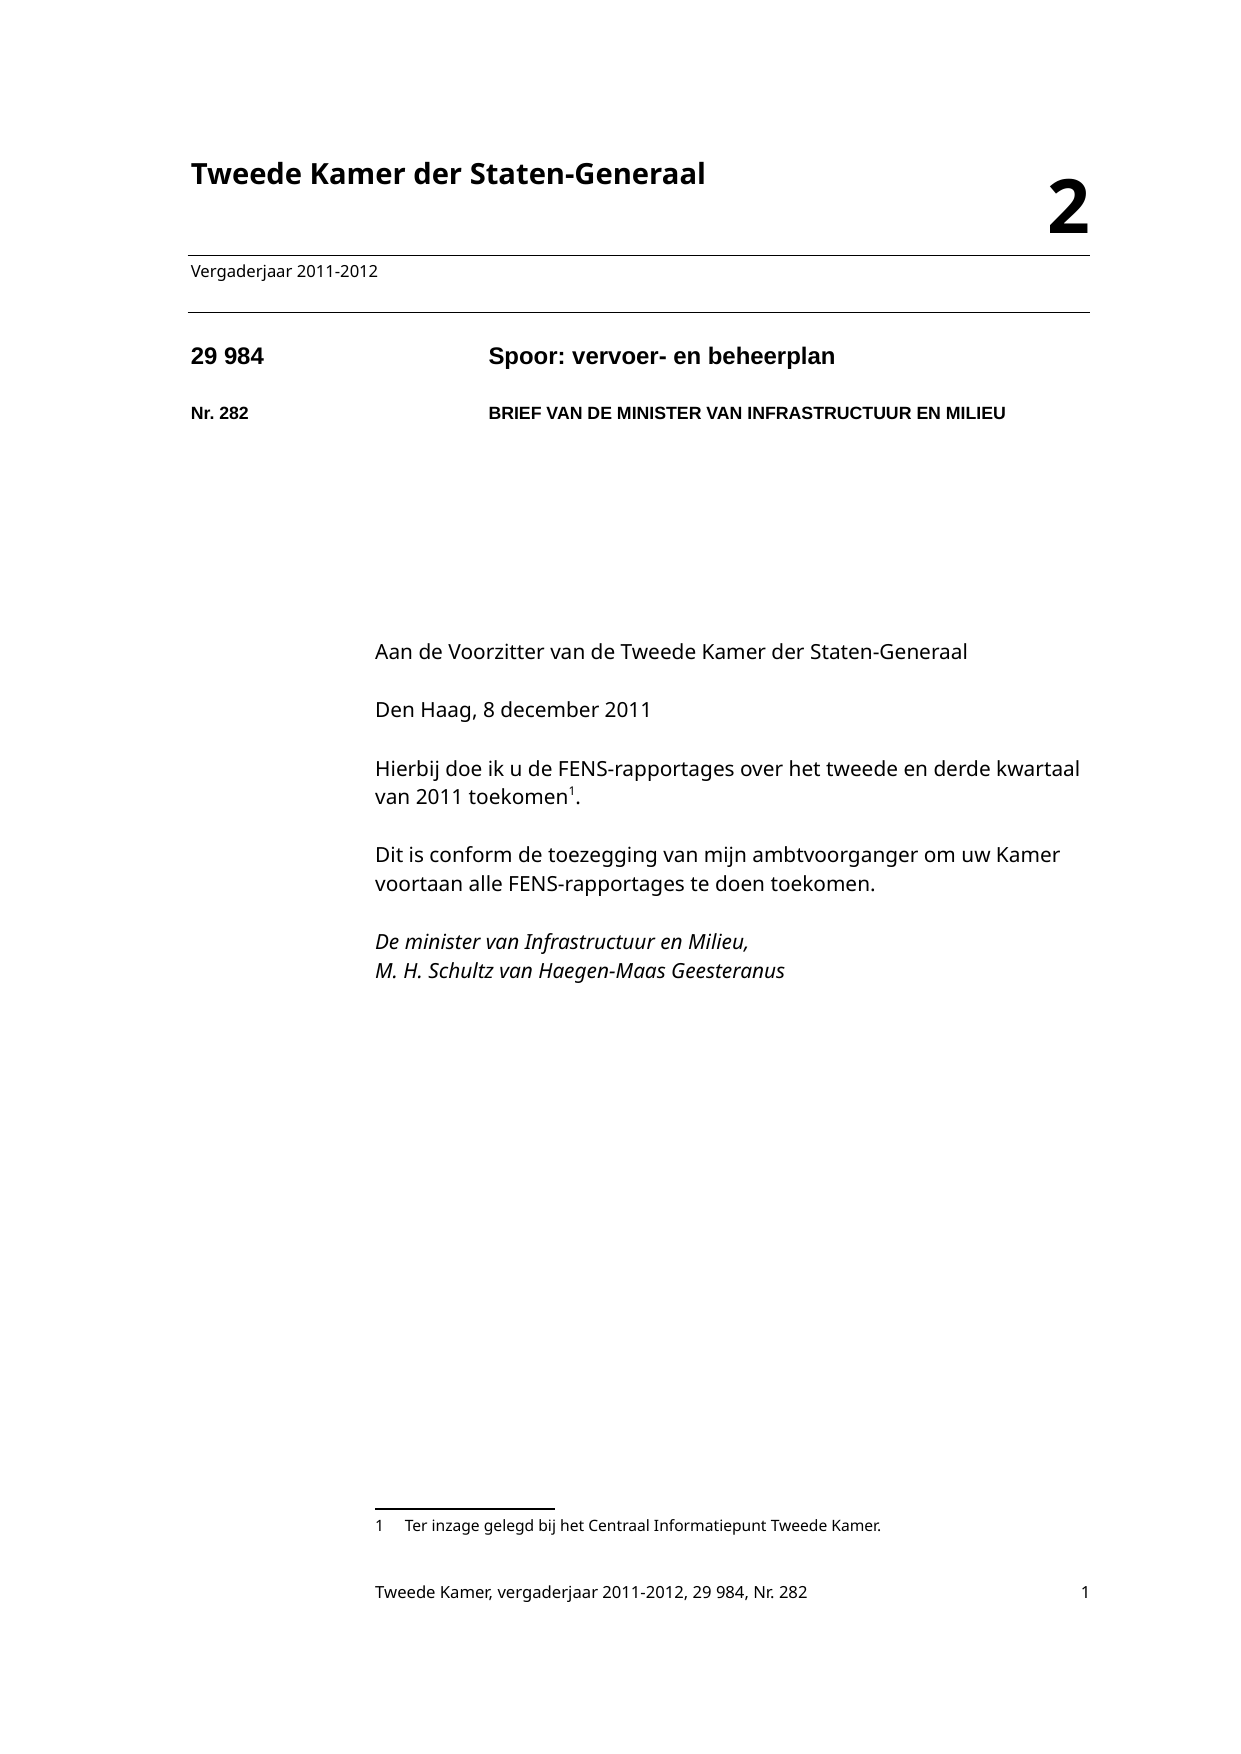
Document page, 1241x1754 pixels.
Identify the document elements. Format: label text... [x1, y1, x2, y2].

text Ter inzage gelegd bij het Centraal Informatiepunt Tweede Kamer. [375, 1508, 1090, 1536]
table_cell [485, 256, 1090, 312]
table_cell Nr. 282 [188, 399, 485, 518]
text Hierbij doe ik u de FENS-rapportages over het tweede en derde kwartaal van 2011 toekomen. [375, 754, 1090, 811]
table_cell [188, 313, 485, 339]
table_cell BRIEF VAN DE MINISTER VAN INFRASTRUCTUUR EN MILIEU [485, 399, 1090, 518]
text Den Haag, 8 december 2011 [375, 695, 1090, 724]
table_header 2 [910, 150, 1090, 255]
text De minister van Infrastructuur en Milieu, [375, 927, 1090, 956]
table_cell 29 984 [188, 339, 485, 399]
text M. H. Schultz van Haegen-Maas Geesteranus [375, 956, 1090, 984]
text Aan de Voorzitter van de Tweede Kamer der Staten-Generaal [375, 637, 1090, 665]
table_cell [485, 313, 1090, 339]
table_cell Vergaderjaar 2011-2012 [188, 256, 485, 312]
text Dit is conform de toezegging van mijn ambtvoorganger om uw Kamer voortaan alle FENS-rapportages te doen toekomen. [375, 841, 1090, 897]
table_header Tweede Kamer der Staten-Generaal [188, 150, 909, 255]
table_cell Spoor: vervoer- en beheerplan [485, 339, 1090, 399]
